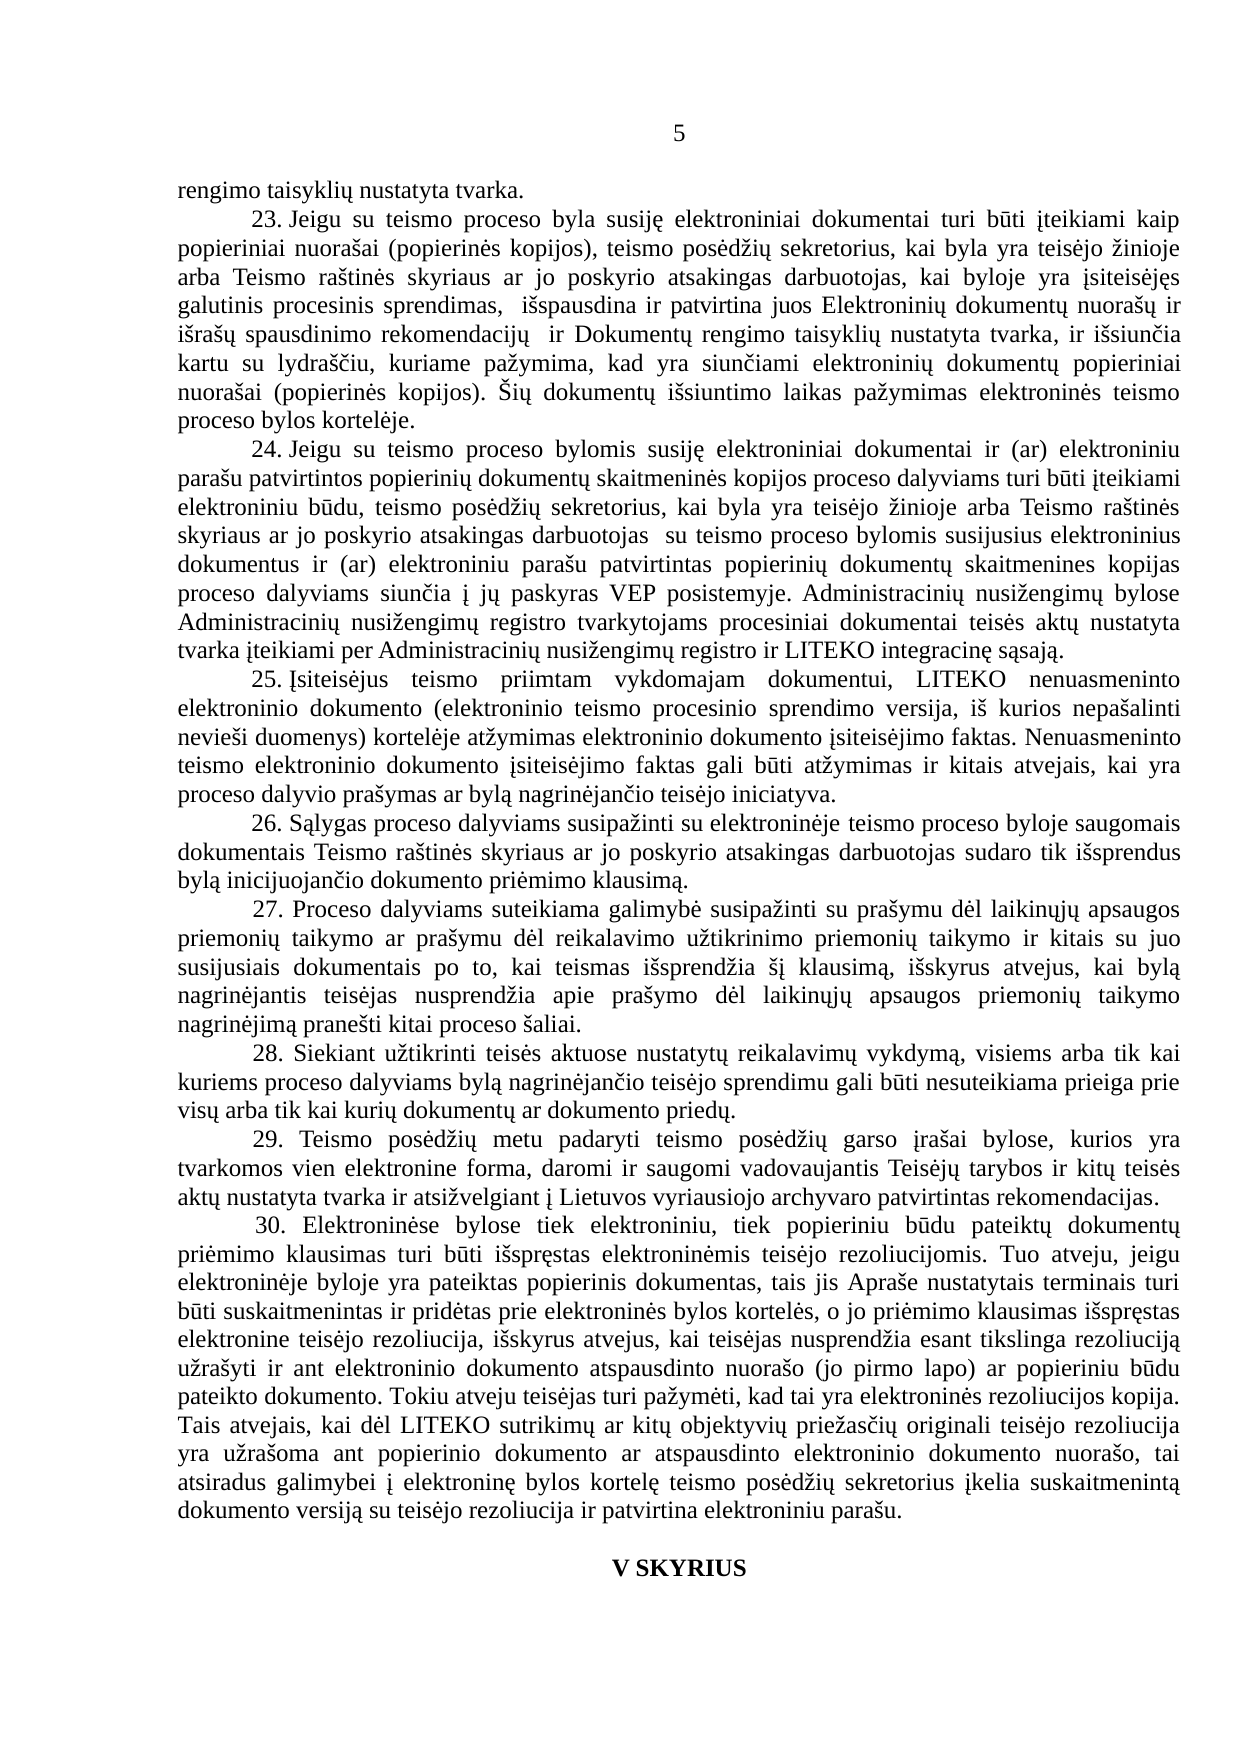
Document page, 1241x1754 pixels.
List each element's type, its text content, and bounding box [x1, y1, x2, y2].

text rengimo taisyklių nustatyta tvarka. [177, 176, 1181, 204]
text 27. Proceso dalyviams suteikiama galimybė susipažinti su prašymu dėl laikinųjų apsaugos priemonių taikymo ar prašymu dėl reikalavimo užtikrinimo priemonių taikymo ir kitais su juo susijusiais dokumentais po to, kai teismas išsprendžia šį klausimą, išskyrus atvejus, kai bylą nagrinėjantis teisėjas nusprendžia apie prašymo dėl laikinųjų apsaugos priemonių taikymo nagrinėjimą pranešti kitai proceso šaliai. [177, 894, 1181, 1038]
text 28. Siekiant užtikrinti teisės aktuose nustatytų reikalavimų vykdymą, visiems arba tik kai kuriems proceso dalyviams bylą nagrinėjančio teisėjo sprendimu gali būti nesuteikiama prieiga prie visų arba tik kai kurių dokumentų ar dokumento priedų. [177, 1038, 1181, 1124]
text 23. Jeigu su teismo proceso byla susiję elektroniniai dokumentai turi būti įteikiami kaip popieriniai nuorašai (popierinės kopijos), teismo posėdžių sekretorius, kai byla yra teisėjo žinioje arba Teismo raštinės skyriaus ar jo poskyrio atsakingas darbuotojas, kai byloje yra įsiteisėjęs galutinis procesinis sprendimas, išspausdina ir patvirtina juos Elektroninių dokumentų nuorašų ir išrašų spausdinimo rekomendacijų ir Dokumentų rengimo taisyklių nustatyta tvarka, ir išsiunčia kartu su lydraščiu, kuriame pažymima, kad yra siunčiami elektroninių dokumentų popieriniai nuorašai (popierinės kopijos). Šių dokumentų išsiuntimo laikas pažymimas elektroninės teismo proceso bylos kortelėje. [177, 204, 1181, 434]
text V SKYRIUS [177, 1553, 1181, 1582]
text 29. Teismo posėdžių metu padaryti teismo posėdžių garso įrašai bylose, kurios yra tvarkomos vien elektronine forma, daromi ir saugomi vadovaujantis Teisėjų tarybos ir kitų teisės aktų nustatyta tvarka ir atsižvelgiant į Lietuvos vyriausiojo archyvaro patvirtintas rekomendacijas. [177, 1124, 1181, 1211]
text 30. Elektroninėse bylose tiek elektroniniu, tiek popieriniu būdu pateiktų dokumentų priėmimo klausimas turi būti išspręstas elektroninėmis teisėjo rezoliucijomis. Tuo atveju, jeigu elektroninėje byloje yra pateiktas popierinis dokumentas, tais jis Apraše nustatytais terminais turi būti suskaitmenintas ir pridėtas prie elektroninės bylos kortelės, o jo priėmimo klausimas išspręstas elektronine teisėjo rezoliucija, išskyrus atvejus, kai teisėjas nusprendžia esant tikslinga rezoliuciją užrašyti ir ant elektroninio dokumento atspausdinto nuorašo (jo pirmo lapo) ar popieriniu būdu pateikto dokumento. Tokiu atveju teisėjas turi pažymėti, kad tai yra elektroninės rezoliucijos kopija. Tais atvejais, kai dėl LITEKO sutrikimų ar kitų objektyvių priežasčių originali teisėjo rezoliucija yra užrašoma ant popierinio dokumento ar atspausdinto elektroninio dokumento nuorašo, tai atsiradus galimybei į elektroninę bylos kortelę teismo posėdžių sekretorius įkelia suskaitmenintą dokumento versiją su teisėjo rezoliucija ir patvirtina elektroniniu parašu. [177, 1211, 1181, 1524]
text 25. Įsiteisėjus teismo priimtam vykdomajam dokumentui, LITEKO nenuasmeninto elektroninio dokumento (elektroninio teismo procesinio sprendimo versija, iš kurios nepašalinti nevieši duomenys) kortelėje atžymimas elektroninio dokumento įsiteisėjimo faktas. Nenuasmeninto teismo elektroninio dokumento įsiteisėjimo faktas gali būti atžymimas ir kitais atvejais, kai yra proceso dalyvio prašymas ar bylą nagrinėjančio teisėjo iniciatyva. [177, 664, 1181, 808]
text 26. Sąlygas proceso dalyviams susipažinti su elektroninėje teismo proceso byloje saugomais dokumentais Teismo raštinės skyriaus ar jo poskyrio atsakingas darbuotojas sudaro tik išsprendus bylą inicijuojančio dokumento priėmimo klausimą. [177, 808, 1181, 894]
text 24. Jeigu su teismo proceso bylomis susiję elektroniniai dokumentai ir (ar) elektroniniu parašu patvirtintos popierinių dokumentų skaitmeninės kopijos proceso dalyviams turi būti įteikiami elektroniniu būdu, teismo posėdžių sekretorius, kai byla yra teisėjo žinioje arba Teismo raštinės skyriaus ar jo poskyrio atsakingas darbuotojas su teismo proceso bylomis susijusius elektroninius dokumentus ir (ar) elektroniniu parašu patvirtintas popierinių dokumentų skaitmenines kopijas proceso dalyviams siunčia į jų paskyras VEP posistemyje. Administracinių nusižengimų bylose Administracinių nusižengimų registro tvarkytojams procesiniai dokumentai teisės aktų nustatyta tvarka įteikiami per Administracinių nusižengimų registro ir LITEKO integracinę sąsają. [177, 434, 1181, 664]
